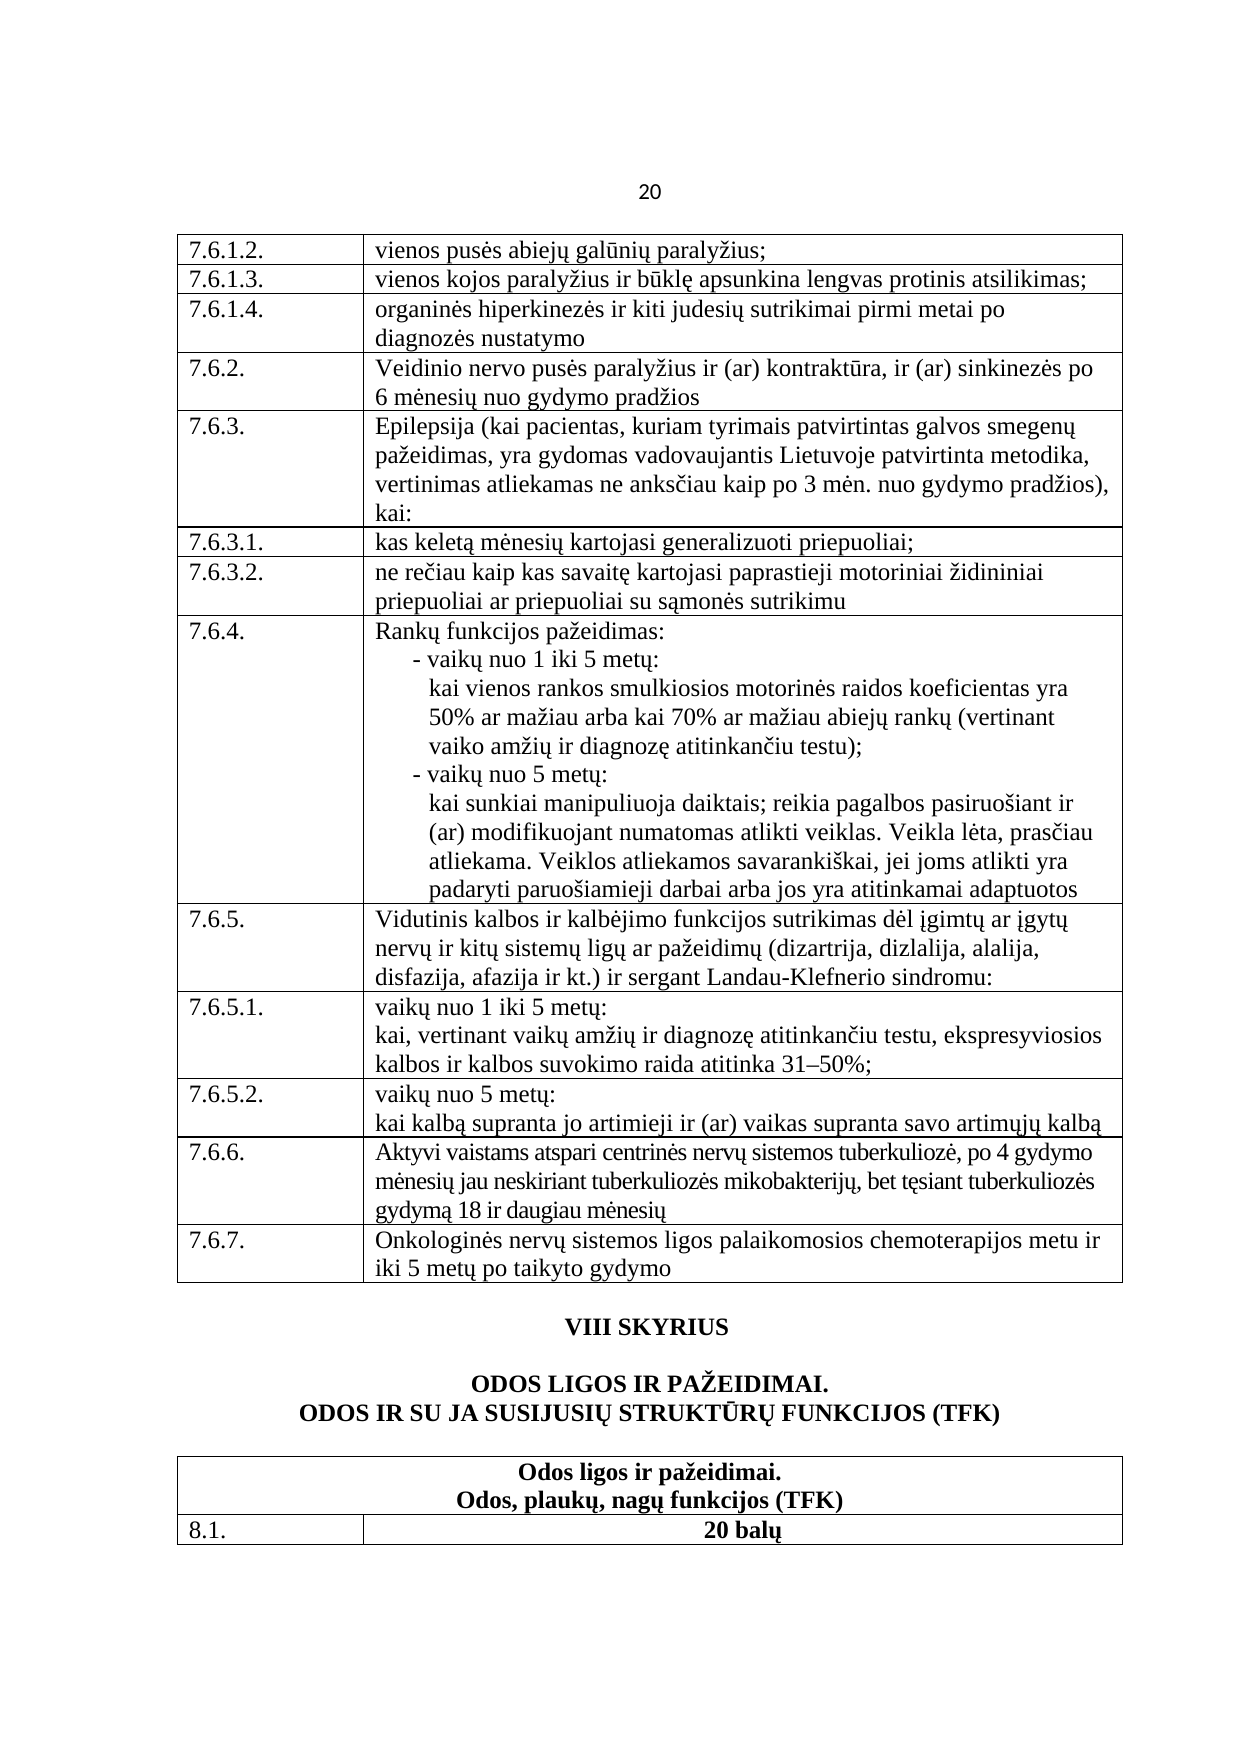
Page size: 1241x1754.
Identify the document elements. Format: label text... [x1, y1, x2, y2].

table_cell 7.6.6. [178, 1138, 363, 1224]
table_cell Vidutinis kalbos ir kalbėjimo funkcijos sutrikimas dėl įgimtų ar įgytų nervų ir kitų sistemų ligų ar pažeidimų (dizartrija, dizlalija, alalija, disfazija, afazija ir kt.) ir sergant Landau-Klefnerio sindromu: [364, 904, 1122, 991]
table_cell Onkologinės nervų sistemos ligos palaikomosios chemoterapijos metu ir iki 5 metų po taikyto gydymo [364, 1225, 1122, 1282]
table_cell Veidinio nervo pusės paralyžius ir (ar) kontraktūra, ir (ar) sinkinezės po 6 mėnesių nuo gydymo pradžios [364, 353, 1122, 410]
table_cell Epilepsija (kai pacientas, kuriam tyrimais patvirtintas galvos smegenų pažeidimas, yra gydomas vadovaujantis Lietuvoje patvirtinta metodika, vertinimas atliekamas ne anksčiau kaip po 3 mėn. nuo gydymo pradžios), kai: [364, 411, 1122, 526]
table_cell 7.6.5. [178, 904, 363, 991]
table_cell 7.6.5.1. [178, 992, 363, 1078]
table_cell Rankų funkcijos pažeidimas: - vaikų nuo 1 iki 5 metų: kai vienos rankos smulkiosios motorinės raidos koeficientas yra 50% ar mažiau arba kai 70% ar mažiau abiejų rankų (vertinant vaiko amžių ir diagnozę atitinkančiu testu); - vaikų nuo 5 metų: kai sunkiai manipuliuoja daiktais; reikia pagalbos pasiruošiant ir (ar) modifikuojant numatomas atlikti veiklas. Veikla lėta, prasčiau atliekama. Veiklos atliekamos savarankiškai, jei joms atlikti yra padaryti paruošiamieji darbai arba jos yra atitinkamai adaptuotos [364, 616, 1122, 903]
table_cell 7.6.5.2. [178, 1079, 363, 1136]
table_cell organinės hiperkinezės ir kiti judesių sutrikimai pirmi metai po diagnozės nustatymo [364, 294, 1122, 352]
table_cell 7.6.3. [178, 411, 363, 526]
table_cell 7.6.4. [178, 616, 363, 903]
table_cell 7.6.3.1. [178, 528, 363, 556]
table_cell vienos pusės abiejų galūnių paralyžius; [364, 235, 1122, 263]
table_cell vaikų nuo 1 iki 5 metų: kai, vertinant vaikų amžių ir diagnozę atitinkančiu testu, ekspresyviosios kalbos ir kalbos suvokimo raida atitinka 31–50%; [364, 992, 1122, 1078]
table_cell Aktyvi vaistams atspari centrinės nervų sistemos tuberkuliozė, po 4 gydymo mėnesių jau neskiriant tuberkuliozės mikobakterijų, bet tęsiant tuberkuliozės gydymą 18 ir daugiau mėnesių [364, 1138, 1122, 1224]
table_cell vienos kojos paralyžius ir būklę apsunkina lengvas protinis atsilikimas; [364, 265, 1122, 293]
text ODOS LIGOS IR PAŽEIDIMAI. [177, 1369, 1122, 1398]
table_cell 7.6.1.4. [178, 294, 363, 352]
text VIII SKYRIUS [177, 1312, 1122, 1341]
table_cell vaikų nuo 5 metų: kai kalbą supranta jo artimieji ir (ar) vaikas supranta savo artimųjų kalbą [364, 1079, 1122, 1136]
table_cell 7.6.3.2. [178, 557, 363, 615]
text ODOS IR SU JA SUSIJUSIŲ STRUKTŪRŲ FUNKCIJOS (TFK) [177, 1398, 1122, 1427]
table_cell 7.6.1.2. [178, 235, 363, 263]
table_cell kas keletą mėnesių kartojasi generalizuoti priepuoliai; [364, 528, 1122, 556]
table_cell ne rečiau kaip kas savaitę kartojasi paprastieji motoriniai židininiai priepuoliai ar priepuoliai su sąmonės sutrikimu [364, 557, 1122, 615]
table_cell 8.1. [178, 1515, 363, 1544]
table_cell 7.6.7. [178, 1225, 363, 1282]
table_header Odos ligos ir pažeidimai. Odos, plaukų, nagų funkcijos (TFK) [178, 1457, 1122, 1514]
table_cell 20 balų [364, 1515, 1122, 1544]
table_cell 7.6.1.3. [178, 265, 363, 293]
table_cell 7.6.2. [178, 353, 363, 410]
